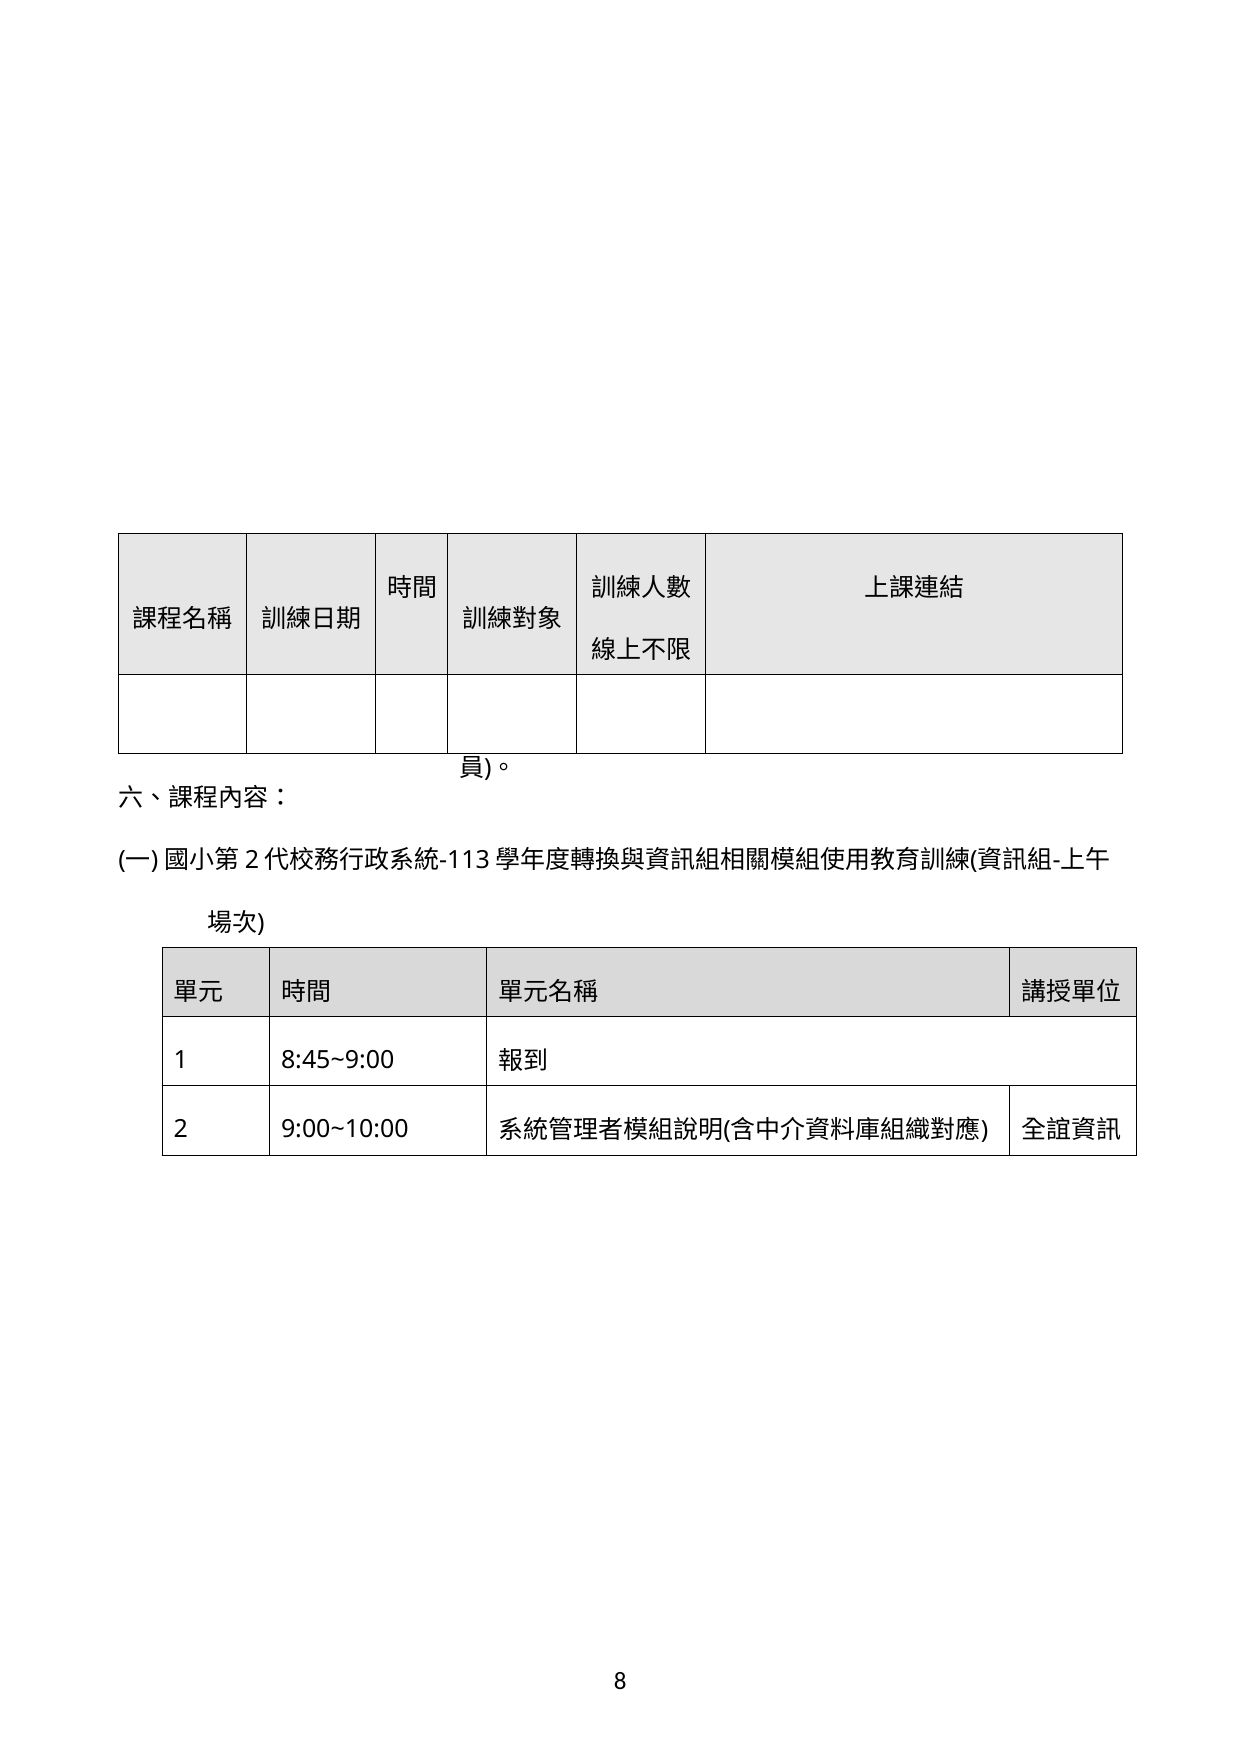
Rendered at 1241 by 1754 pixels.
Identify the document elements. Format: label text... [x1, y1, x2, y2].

table_header 時間 [270, 948, 486, 1016]
table_header 訓練人數 線上不限 [577, 534, 705, 674]
table_cell [706, 675, 1122, 753]
text 六、課程內容： [118, 754, 1122, 816]
table_header 單元名稱 [487, 948, 1009, 1016]
table_header 單元 [163, 948, 269, 1016]
table_header 課程名稱 [119, 534, 246, 674]
table_cell [119, 675, 246, 753]
text (一) 國小第2代校務行政系統-113學年度轉換與資訊組相關模組使用教育訓練(資訊組-上午場次) [118, 816, 1122, 941]
table_cell 1 [163, 1017, 269, 1085]
table_header 訓練日期 [247, 534, 375, 674]
table_header 講授單位 [1010, 948, 1136, 1016]
table_cell [577, 675, 705, 753]
table_cell 編配課務負責人員、教學組或相關模組使用者(教學組組長、教務處相關業務人員)。 [448, 675, 576, 753]
table_cell 系統管理者模組說明(含中介資料庫組織對應) [487, 1086, 1009, 1154]
table_header 時間 [376, 534, 447, 674]
table_cell 全誼資訊 [1010, 1086, 1136, 1154]
table_header 訓練對象 [448, 534, 576, 674]
table_cell 9:00~10:00 [270, 1086, 486, 1154]
table_header 上課連結 [706, 534, 1122, 674]
table_cell [247, 675, 375, 753]
table_cell 2 [163, 1086, 269, 1154]
table_cell 8:45~9:00 [270, 1017, 486, 1085]
table_cell 報到 [487, 1017, 1136, 1085]
table_cell [376, 675, 447, 753]
